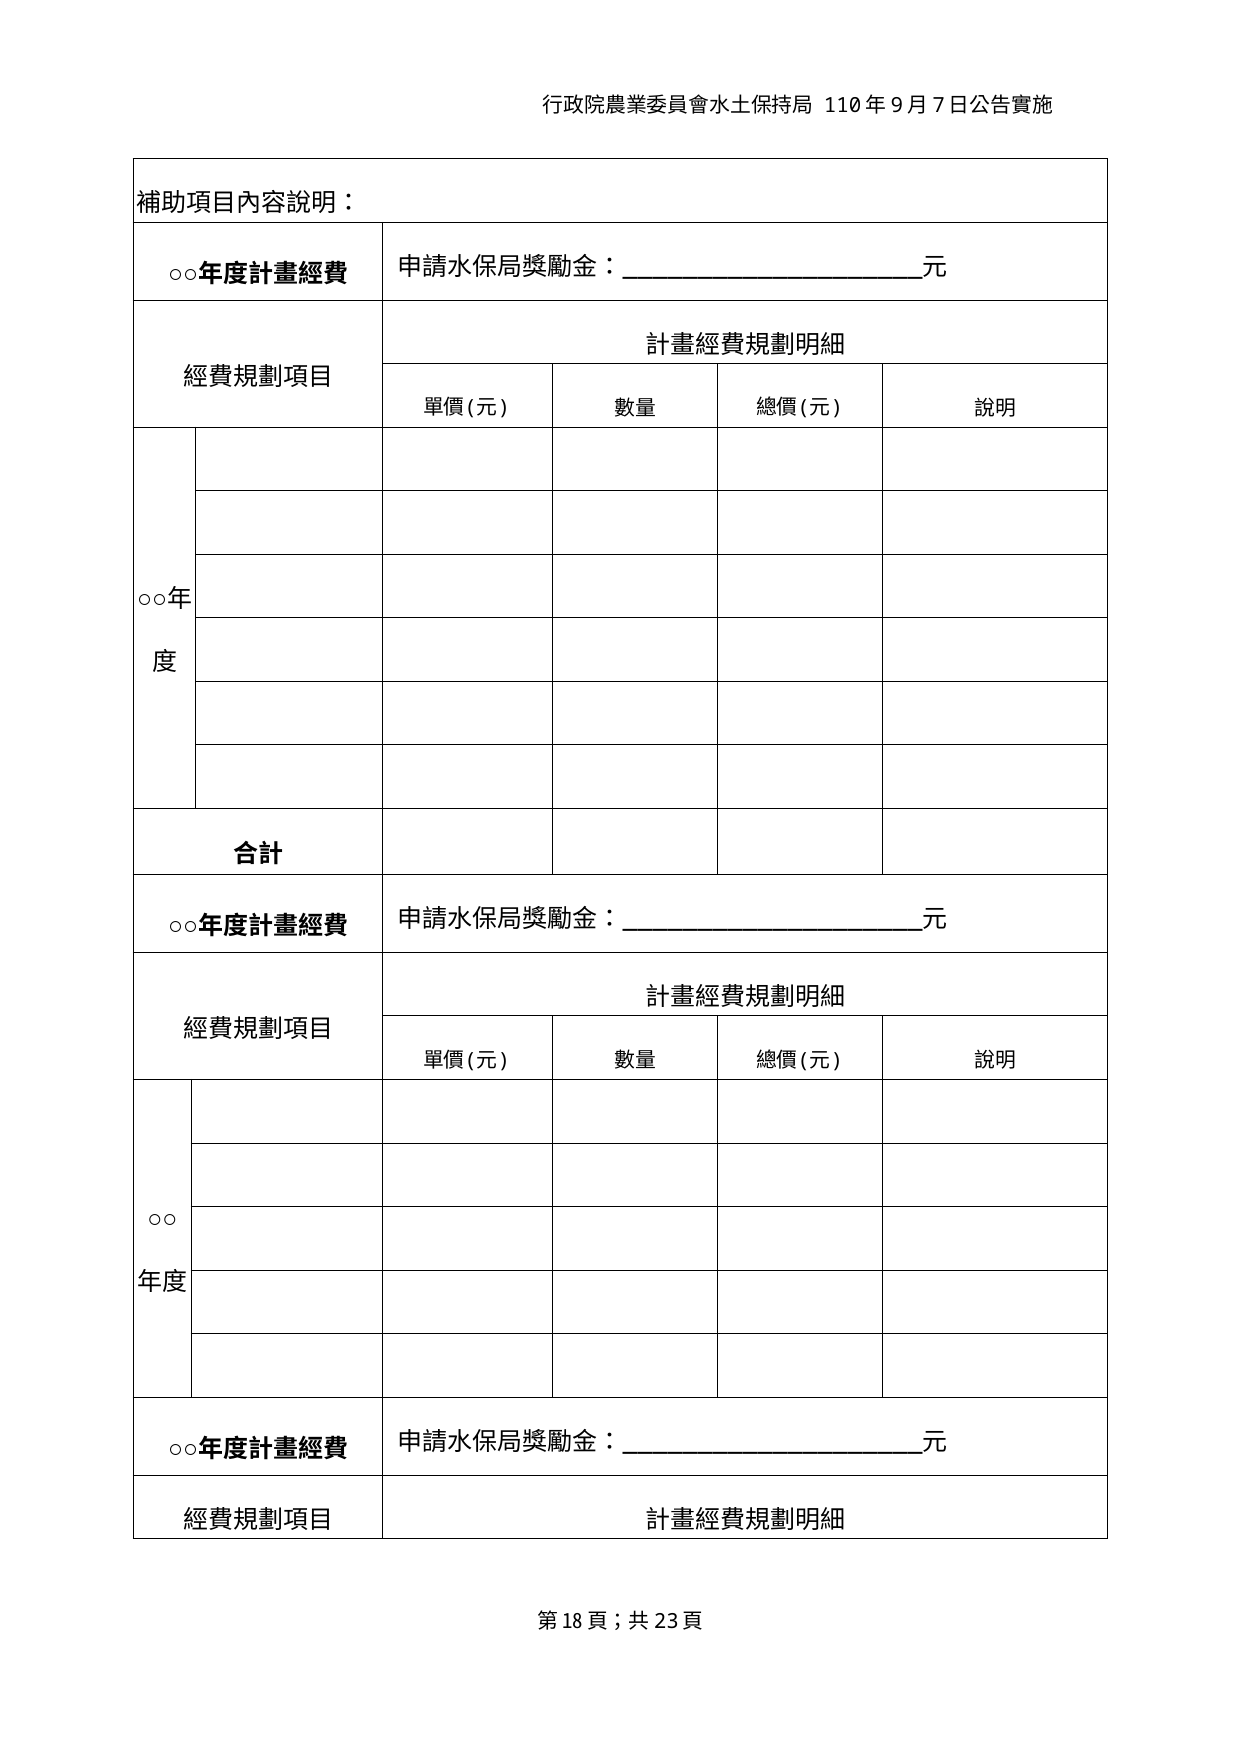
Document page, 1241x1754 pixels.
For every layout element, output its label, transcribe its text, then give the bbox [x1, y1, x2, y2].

table_cell [718, 1080, 882, 1142]
table_cell [553, 1144, 717, 1206]
table_cell [192, 1334, 382, 1397]
table_cell 數量 [553, 1016, 717, 1079]
table_cell [883, 682, 1107, 744]
table_cell [718, 618, 882, 681]
table_cell 申請水保局獎勵金：____________________元 [383, 1398, 1107, 1474]
table_cell [196, 555, 382, 617]
table_cell [883, 1207, 1107, 1269]
table_cell [196, 428, 382, 490]
table_cell [383, 618, 552, 681]
table_cell [192, 1207, 382, 1269]
table_cell 補助項目內容說明： [134, 159, 1107, 222]
table_cell [883, 1080, 1107, 1142]
table_cell [553, 491, 717, 554]
table_cell [383, 745, 552, 808]
table_cell [553, 1207, 717, 1269]
table_cell [196, 618, 382, 681]
table_cell [718, 682, 882, 744]
table_cell [553, 1080, 717, 1142]
table_cell 計畫經費規劃明細 [383, 1476, 1107, 1538]
table_cell [383, 1207, 552, 1269]
table_cell [718, 1334, 882, 1397]
table_cell 單價(元) [383, 1016, 552, 1079]
table_cell [196, 682, 382, 744]
table_cell [883, 428, 1107, 490]
table_cell [383, 1334, 552, 1397]
table_cell [553, 618, 717, 681]
table_cell [883, 809, 1107, 874]
table_cell [883, 1144, 1107, 1206]
table_cell 申請水保局獎勵金：____________________元 [383, 223, 1107, 299]
table_cell 數量 [553, 364, 717, 427]
table_cell ○○年度 [134, 428, 195, 808]
table_cell [718, 809, 882, 874]
table_cell 總價(元) [718, 364, 882, 427]
table_cell [553, 745, 717, 808]
table_cell [383, 1080, 552, 1142]
table_cell [383, 1144, 552, 1206]
table_cell 總價(元) [718, 1016, 882, 1079]
table_cell [718, 491, 882, 554]
table_cell [553, 809, 717, 874]
table_cell [383, 682, 552, 744]
table_cell 合計 [134, 809, 382, 874]
table_cell [383, 428, 552, 490]
table_cell [553, 1334, 717, 1397]
table_cell [383, 809, 552, 874]
table_cell [553, 555, 717, 617]
table_cell [718, 555, 882, 617]
table_cell [883, 1334, 1107, 1397]
table_cell ○○年度 [134, 1080, 191, 1397]
table_cell 計畫經費規劃明細 [383, 953, 1107, 1015]
table_cell [383, 555, 552, 617]
table_cell [192, 1271, 382, 1333]
table_cell 經費規劃項目 [134, 1476, 382, 1538]
table_cell 申請水保局獎勵金：____________________元 [383, 875, 1107, 952]
table_cell [718, 1144, 882, 1206]
table_cell [383, 491, 552, 554]
table_cell [196, 491, 382, 554]
table_cell [196, 745, 382, 808]
table_cell [883, 618, 1107, 681]
table_cell [383, 1271, 552, 1333]
table_cell ○○年度計畫經費 [134, 223, 382, 299]
table_cell [883, 745, 1107, 808]
table_cell 說明 [883, 364, 1107, 427]
table_cell [553, 1271, 717, 1333]
table_cell 經費規劃項目 [134, 953, 382, 1079]
table_cell [553, 682, 717, 744]
table_cell 單價(元) [383, 364, 552, 427]
table_cell 說明 [883, 1016, 1107, 1079]
table_cell 計畫經費規劃明細 [383, 301, 1107, 363]
table_cell [883, 1271, 1107, 1333]
table_cell [718, 1271, 882, 1333]
table_cell ○○年度計畫經費 [134, 1398, 382, 1474]
table_cell [192, 1144, 382, 1206]
table_cell [192, 1080, 382, 1142]
table_cell 經費規劃項目 [134, 301, 382, 427]
table_cell [718, 428, 882, 490]
table_cell ○○年度計畫經費 [134, 875, 382, 952]
table_cell [883, 491, 1107, 554]
table_cell [718, 745, 882, 808]
table_cell [553, 428, 717, 490]
table_cell [718, 1207, 882, 1269]
table_cell [883, 555, 1107, 617]
